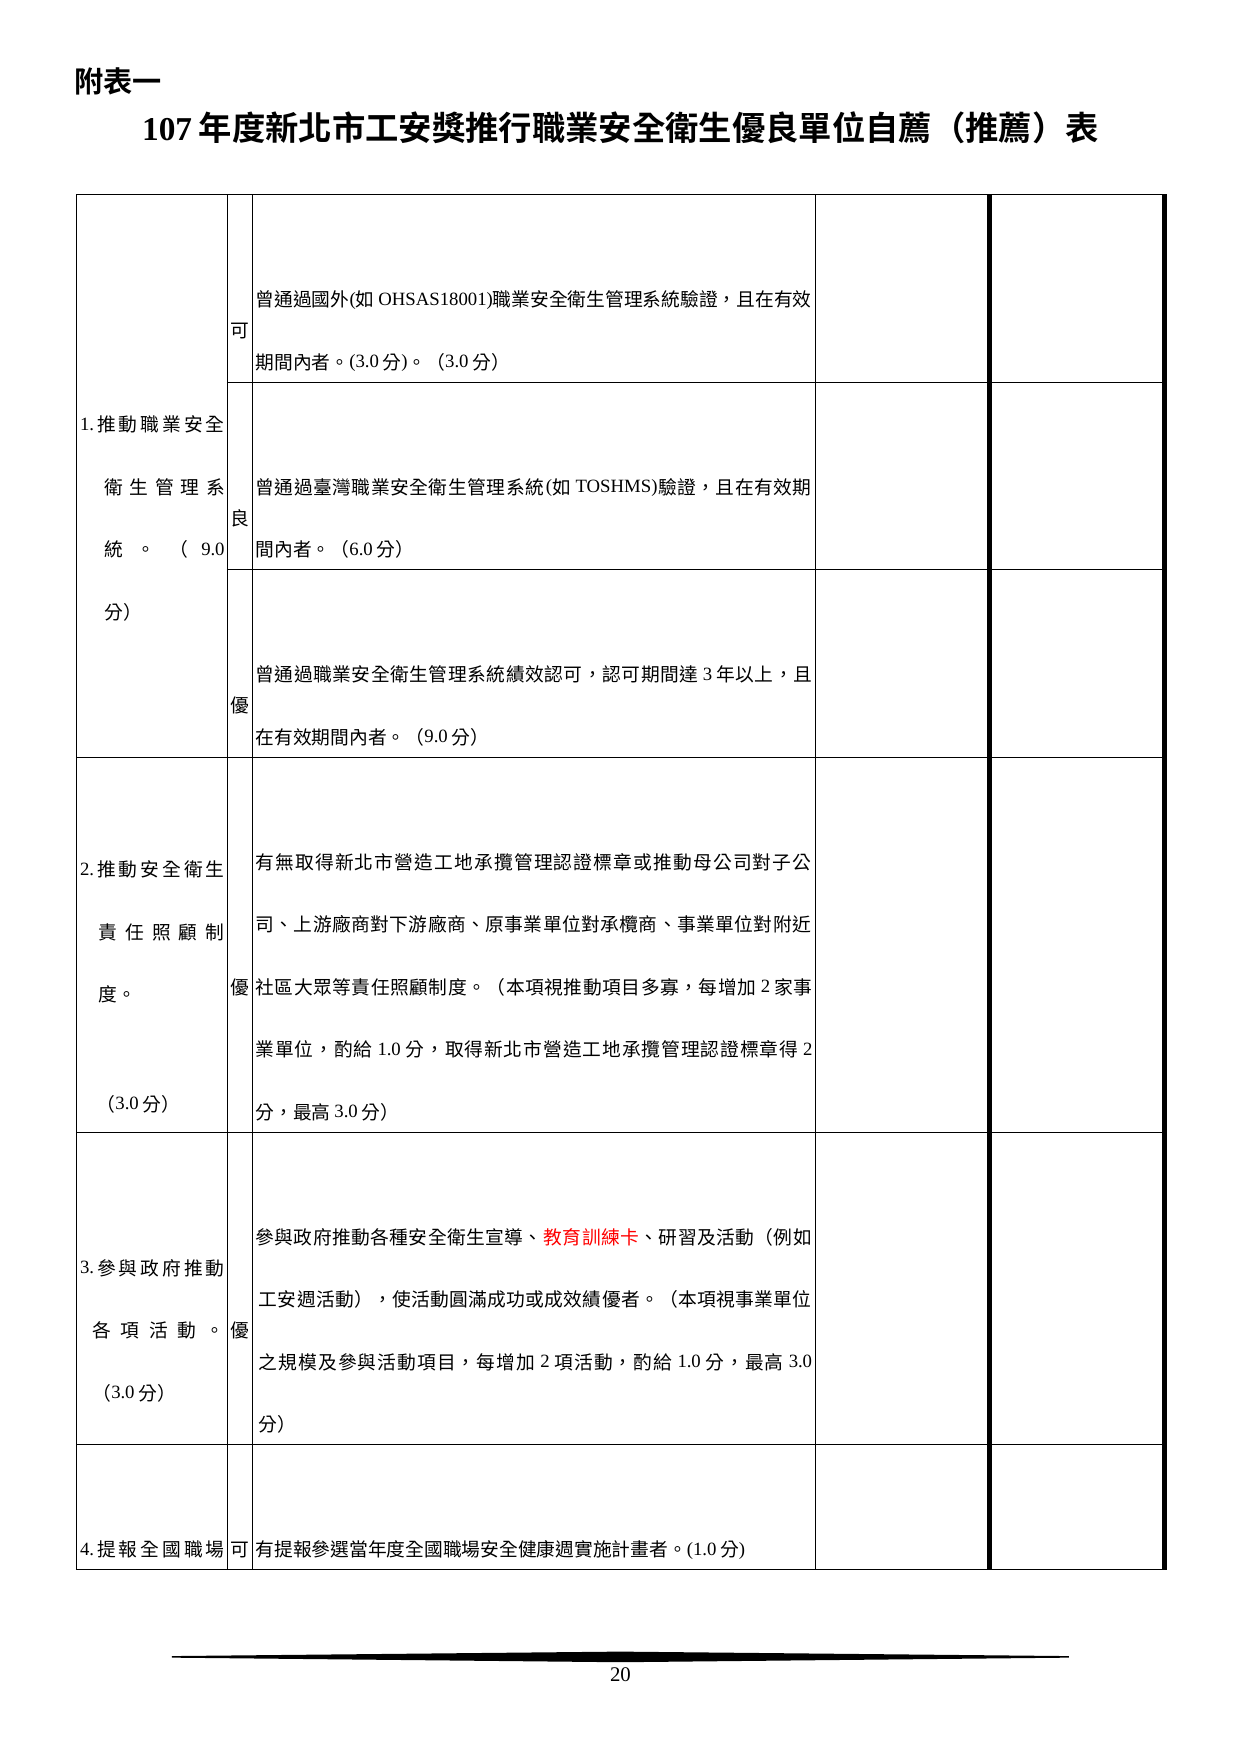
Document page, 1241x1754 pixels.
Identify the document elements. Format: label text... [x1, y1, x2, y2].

table_cell 4.提報全國職場 [77, 1445, 227, 1569]
table_cell [992, 570, 1162, 757]
table_cell 有無取得新北市營造工地承攬管理認證標章或推動母公司對子公司、上游廠商對下游廠商、原事業單位對承欖商、事業單位對附近社區大眾等責任照顧制度。（本項視推動項目多寡，每增加2家事業單位，酌給1.0分，取得新北市營造工地承攬管理認證標章得2分，最高3.0分） [253, 758, 815, 1132]
table_cell 1.推動職業安全衛生管理系統。（9.0分） [77, 195, 227, 757]
table_cell 可 [228, 195, 252, 382]
table_cell 有提報參選當年度全國職場安全健康週實施計畫者。(1.0分) [253, 1445, 815, 1569]
table_cell 可 [228, 1445, 252, 1569]
table_cell 優 [228, 758, 252, 1132]
table_cell [816, 758, 987, 1132]
table_cell [992, 1133, 1162, 1444]
table_cell 優 [228, 1133, 252, 1444]
table_cell [816, 1445, 987, 1569]
table_cell 曾通過職業安全衛生管理系統績效認可，認可期間達3年以上，且在有效期間內者。（9.0分） [253, 570, 815, 757]
table_cell 2.推動安全衛生責任照顧制度。 （3.0分） [77, 758, 227, 1132]
table_cell [816, 195, 987, 382]
table_cell [816, 1133, 987, 1444]
table_cell [992, 758, 1162, 1132]
table_cell 曾通過國外(如OHSAS18001)職業安全衛生管理系統驗證，且在有效期間內者。(3.0分)。（3.0分） [253, 195, 815, 382]
table_cell 良 [228, 383, 252, 569]
table_cell 參與政府推動各種安全衛生宣導、教育訓練卡、研習及活動（例如工安週活動），使活動圓滿成功或成效績優者。（本項視事業單位之規模及參與活動項目，每增加2項活動，酌給1.0分，最高3.0分） [253, 1133, 815, 1444]
table_cell 曾通過臺灣職業安全衛生管理系統(如TOSHMS)驗證，且在有效期間內者。（6.0分） [253, 383, 815, 569]
table_cell 3.參與政府推動各項活動。（3.0分） [77, 1133, 227, 1444]
table_cell 優 [228, 570, 252, 757]
table_cell [992, 1445, 1162, 1569]
table_cell [816, 570, 987, 757]
table_cell [992, 195, 1162, 382]
table_cell [816, 383, 987, 569]
table_cell [992, 383, 1162, 569]
